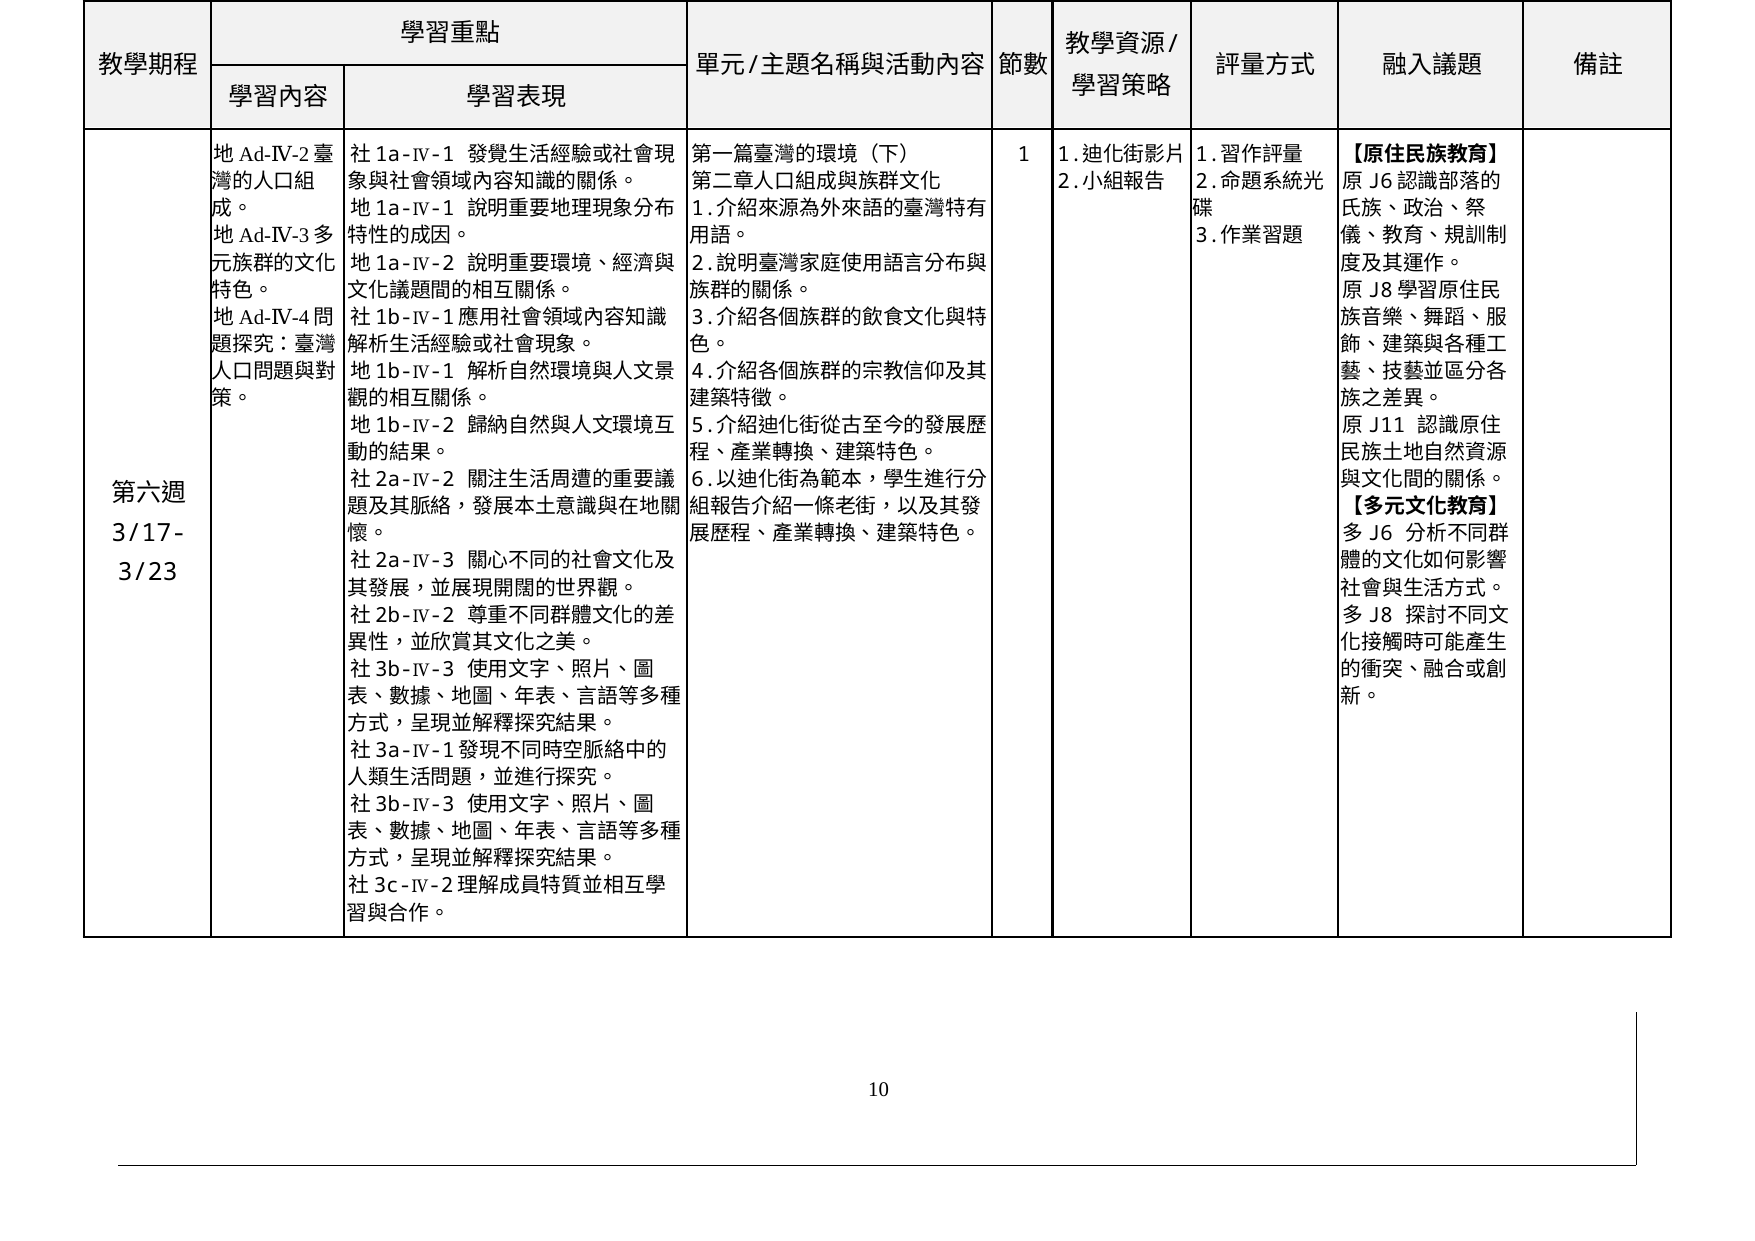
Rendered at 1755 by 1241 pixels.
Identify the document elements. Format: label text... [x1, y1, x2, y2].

table_header 學習重點 [212, 2, 686, 64]
table_header 單元/主題名稱與活動內容 [688, 2, 991, 127]
table_cell 社1a-Ⅳ-1 發覺生活經驗或社會現象與社會領域內容知識的關係。 地1a-Ⅳ-1 說明重要地理現象分布特性的成因。 地1a-Ⅳ-2 說明重要環境、經濟與文化議題間的相互關係。 社1b-Ⅳ-1應用社會領域內容知識解析生活經驗或社會現象。 地1b-Ⅳ-1 解析自然環境與人文景觀的相互關係。 地1b-Ⅳ-2 歸納自然與人文環境互動的結果。 社2a-Ⅳ-2 關注生活周遭的重要議題及其脈絡，發展本土意識與在地關懷。 社2a-Ⅳ-3 關心不同的社會文化及其發展，並展現開闊的世界觀。 社2b-Ⅳ-2 尊重不同群體文化的差異性，並欣賞其文化之美。 社3b-Ⅳ-3 使用文字、照片、圖表、數據、地圖、年表、言語等多種方式，呈現並解釋探究結果。 社3a-Ⅳ-1發現不同時空脈絡中的人類生活問題，並進行探究。 社3b-Ⅳ-3 使用文字、照片、圖表、數據、地圖、年表、言語等多種方式，呈現並解釋探究結果。 社3c-Ⅳ-2理解成員特質並相互學習與合作。 [345, 130, 686, 936]
table_header 教學資源/學習策略 [1054, 2, 1190, 127]
table_header 備註 [1524, 2, 1670, 127]
table_cell 1 [993, 130, 1051, 936]
table_cell 地Ad-Ⅳ-2臺灣的人口組成。 地Ad-Ⅳ-3多元族群的文化特色。 地Ad-Ⅳ-4問題探究：臺灣人口問題與對策。 [212, 130, 343, 936]
table_cell [1524, 130, 1670, 936]
table_header 融入議題 [1339, 2, 1522, 127]
table_cell 【原住民族教育】 原J6認識部落的氏族、政治、祭儀、教育、規訓制度及其運作。 原J8學習原住民族音樂、舞蹈、服飾、建築與各種工藝、技藝並區分各族之差異。 原J11 認識原住民族土地自然資源與文化間的關係。 【多元文化教育】 多J6 分析不同群體的文化如何影響社會與生活方式。 多J8 探討不同文化接觸時可能產生的衝突、融合或創新。 [1339, 130, 1522, 936]
table_header 節數 [993, 2, 1051, 127]
table_cell 學習表現 [345, 66, 686, 127]
table_cell 1.習作評量 2.命題系統光碟 3.作業習題 [1192, 130, 1337, 936]
table_header 教學期程 [85, 2, 210, 127]
table_cell 第六週 3/17-3/23 [85, 130, 210, 936]
table_header 評量方式 [1192, 2, 1337, 127]
table_cell 第一篇臺灣的環境（下） 第二章人口組成與族群文化 1.介紹來源為外來語的臺灣特有用語。 2.說明臺灣家庭使用語言分布與族群的關係。 3.介紹各個族群的飲食文化與特色。 4.介紹各個族群的宗教信仰及其建築特徵。 5.介紹迪化街從古至今的發展歷程、產業轉換、建築特色。 6.以迪化街為範本，學生進行分組報告介紹一條老街，以及其發展歷程、產業轉換、建築特色。 [688, 130, 991, 936]
table_cell 1.迪化街影片 2.小組報告 [1054, 130, 1190, 936]
table_cell 學習內容 [212, 66, 343, 127]
